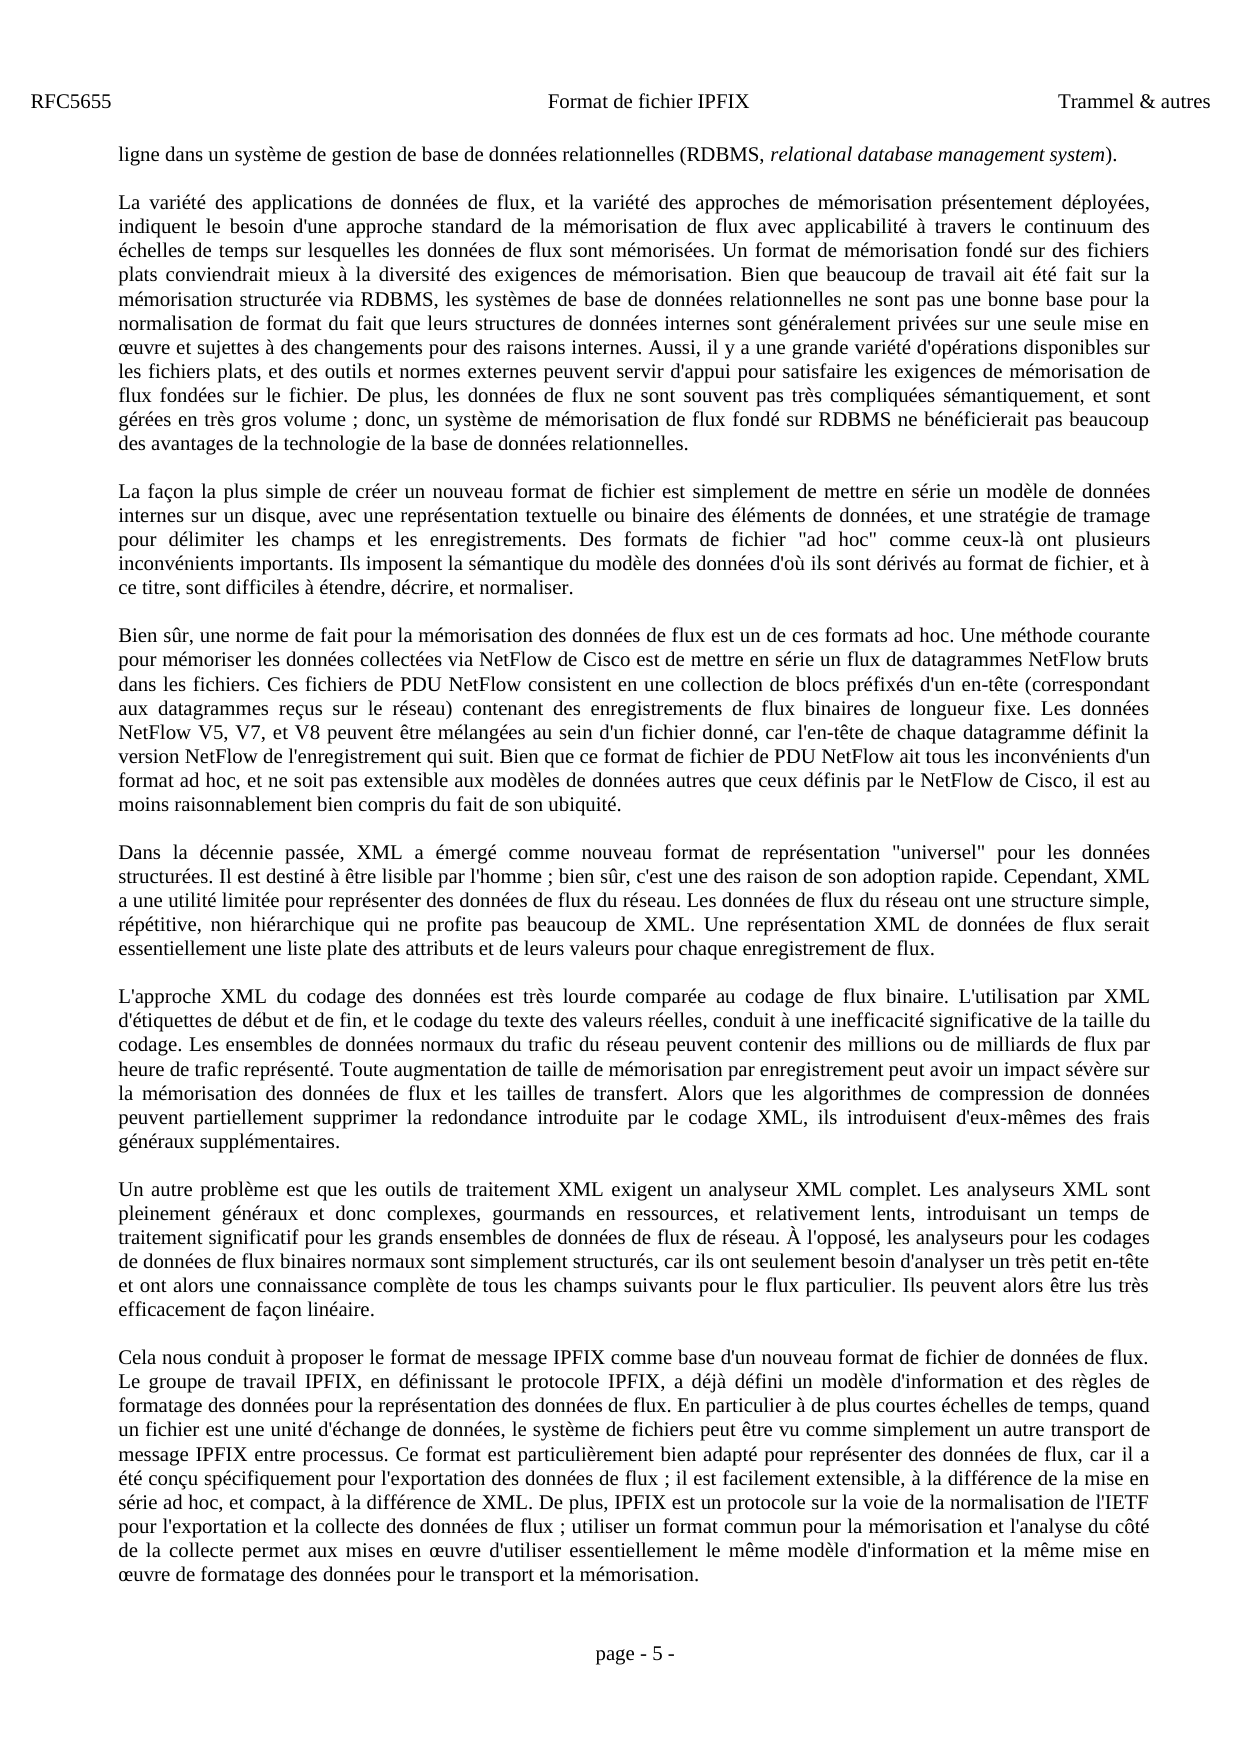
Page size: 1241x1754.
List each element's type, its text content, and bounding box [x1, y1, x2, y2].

text ligne dans un système de gestion de base de données relationnelles (RDBMS, relational database management system). [118, 142, 1152, 166]
text Cela nous conduit à proposer le format de message IPFIX comme base d'un nouveau format de fichier de données de flux. Le groupe de travail IPFIX, en définissant le protocole IPFIX, a déjà défini un modèle d'information et des règles de formatage des données pour la représentation des données de flux. En particulier à de plus courtes échelles de temps, quand un fichier est une unité d'échange de données, le système de fichiers peut être vu comme simplement un autre transport de message IPFIX entre processus. Ce format est particulièrement bien adapté pour représenter des données de flux, car il a été conçu spécifiquement pour l'exportation des données de flux ; il est facilement extensible, à la différence de la mise en série ad hoc, et compact, à la différence de XML. De plus, IPFIX est un protocole sur la voie de la normalisation de l'IETF pour l'exportation et la collecte des données de flux ; utiliser un format commun pour la mémorisation et l'analyse du côté de la collecte permet aux mises en œuvre d'utiliser essentiellement le même modèle d'information et la même mise en œuvre de formatage des données pour le transport et la mémorisation. [118, 1345, 1152, 1586]
text La façon la plus simple de créer un nouveau format de fichier est simplement de mettre en série un modèle de données internes sur un disque, avec une représentation textuelle ou binaire des éléments de données, et une stratégie de tramage pour délimiter les champs et les enregistrements. Des formats de fichier "ad hoc" comme ceux-là ont plusieurs inconvénients importants. Ils imposent la sémantique du modèle des données d'où ils sont dérivés au format de fichier, et à ce titre, sont difficiles à étendre, décrire, et normaliser. [118, 479, 1152, 599]
text Bien sûr, une norme de fait pour la mémorisation des données de flux est un de ces formats ad hoc. Une méthode courante pour mémoriser les données collectées via NetFlow de Cisco est de mettre en série un flux de datagrammes NetFlow bruts dans les fichiers. Ces fichiers de PDU NetFlow consistent en une collection de blocs préfixés d'un en-tête (correspondant aux datagrammes reçus sur le réseau) contenant des enregistrements de flux binaires de longueur fixe. Les données NetFlow V5, V7, et V8 peuvent être mélangées au sein d'un fichier donné, car l'en-tête de chaque datagramme définit la version NetFlow de l'enregistrement qui suit. Bien que ce format de fichier de PDU NetFlow ait tous les inconvénients d'un format ad hoc, et ne soit pas extensible aux modèles de données autres que ceux définis par le NetFlow de Cisco, il est au moins raisonnablement bien compris du fait de son ubiquité. [118, 623, 1152, 816]
text La variété des applications de données de flux, et la variété des approches de mémorisation présentement déployées, indiquent le besoin d'une approche standard de la mémorisation de flux avec applicabilité à travers le continuum des échelles de temps sur lesquelles les données de flux sont mémorisées. Un format de mémorisation fondé sur des fichiers plats conviendrait mieux à la diversité des exigences de mémorisation. Bien que beaucoup de travail ait été fait sur la mémorisation structurée via RDBMS, les systèmes de base de données relationnelles ne sont pas une bonne base pour la normalisation de format du fait que leurs structures de données internes sont généralement privées sur une seule mise en œuvre et sujettes à des changements pour des raisons internes. Aussi, il y a une grande variété d'opérations disponibles sur les fichiers plats, et des outils et normes externes peuvent servir d'appui pour satisfaire les exigences de mémorisation de flux fondées sur le fichier. De plus, les données de flux ne sont souvent pas très compliquées sémantiquement, et sont gérées en très gros volume ; donc, un système de mémorisation de flux fondé sur RDBMS ne bénéficierait pas beaucoup des avantages de la technologie de la base de données relationnelles. [118, 190, 1152, 455]
text L'approche XML du codage des données est très lourde comparée au codage de flux binaire. L'utilisation par XML d'étiquettes de début et de fin, et le codage du texte des valeurs réelles, conduit à une inefficacité significative de la taille du codage. Les ensembles de données normaux du trafic du réseau peuvent contenir des millions ou de milliards de flux par heure de trafic représenté. Toute augmentation de taille de mémorisation par enregistrement peut avoir un impact sévère sur la mémorisation des données de flux et les tailles de transfert. Alors que les algorithmes de compression de données peuvent partiellement supprimer la redondance introduite par le codage XML, ils introduisent d'eux-mêmes des frais généraux supplémentaires. [118, 984, 1152, 1153]
text Dans la décennie passée, XML a émergé comme nouveau format de représentation "universel" pour les données structurées. Il est destiné à être lisible par l'homme ; bien sûr, c'est une des raison de son adoption rapide. Cependant, XML a une utilité limitée pour représenter des données de flux du réseau. Les données de flux du réseau ont une structure simple, répétitive, non hiérarchique qui ne profite pas beaucoup de XML. Une représentation XML de données de flux serait essentiellement une liste plate des attributs et de leurs valeurs pour chaque enregistrement de flux. [118, 840, 1152, 960]
text Un autre problème est que les outils de traitement XML exigent un analyseur XML complet. Les analyseurs XML sont pleinement généraux et donc complexes, gourmands en ressources, et relativement lents, introduisant un temps de traitement significatif pour les grands ensembles de données de flux de réseau. À l'opposé, les analyseurs pour les codages de données de flux binaires normaux sont simplement structurés, car ils ont seulement besoin d'analyser un très petit en-tête et ont alors une connaissance complète de tous les champs suivants pour le flux particulier. Ils peuvent alors être lus très efficacement de façon linéaire. [118, 1177, 1152, 1321]
